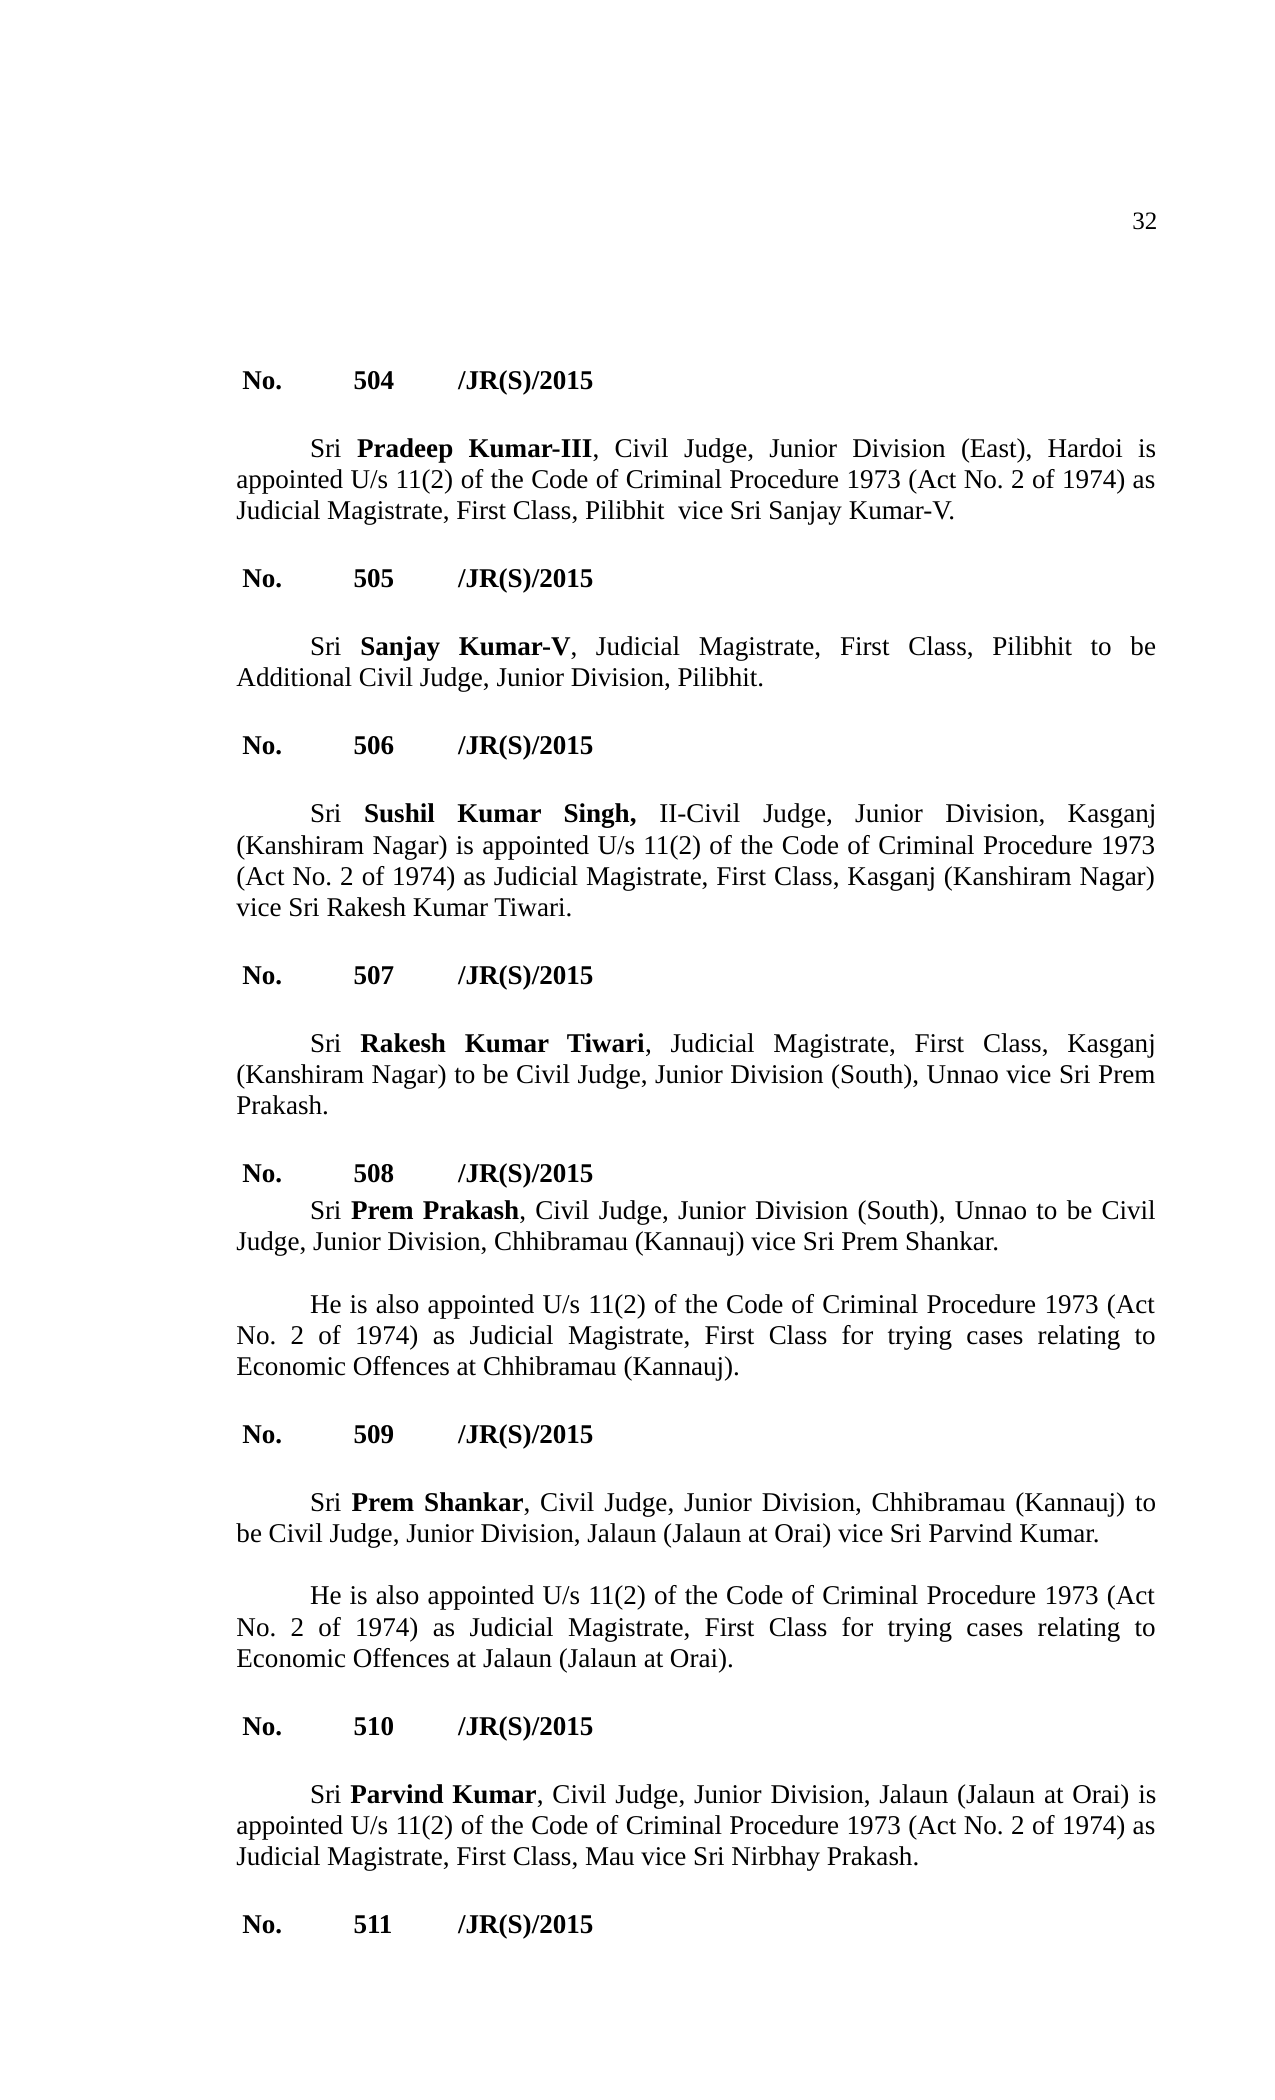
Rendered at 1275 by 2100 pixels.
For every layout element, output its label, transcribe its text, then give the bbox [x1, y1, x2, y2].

text He is also appointed U/s 11(2) of the Code of Criminal Procedure 1973 (Act No. 2 of 1974) as Judicial Magistrate, First Class for trying cases relating to Economic Offences at Chhibramau (Kannauj). [236, 1288, 1157, 1381]
table_header [310, 724, 452, 766]
text Sri Sanjay Kumar-V, Judicial Magistrate, First Class, Pilibhit to be Additional Civil Judge, Junior Division, Pilibhit. [236, 630, 1157, 693]
table_header No. [236, 953, 310, 996]
text Sri Parvind Kumar, Civil Judge, Junior Division, Jalaun (Jalaun at Orai) is appointed U/s 11(2) of the Code of Criminal Procedure 1973 (Act No. 2 of 1974) as Judicial Magistrate, First Class, Mau vice Sri Nirbhay Prakash. [236, 1778, 1157, 1871]
table_header /JR(S)/2015 [452, 1704, 640, 1747]
table_header No. [236, 724, 310, 766]
table_header No. [236, 557, 310, 599]
table_header No. [236, 1903, 310, 1945]
table_header /JR(S)/2015 [452, 557, 640, 599]
table_header /JR(S)/2015 [452, 1412, 640, 1455]
text Sri Rakesh Kumar Tiwari, Judicial Magistrate, First Class, Kasganj (Kanshiram Nagar) to be Civil Judge, Junior Division (South), Unnao vice Sri Prem Prakash. [236, 1027, 1157, 1121]
text Sri Pradeep Kumar-III, Civil Judge, Junior Division (East), Hardoi is appointed U/s 11(2) of the Code of Criminal Procedure 1973 (Act No. 2 of 1974) as Judicial Magistrate, First Class, Pilibhit vice Sri Sanjay Kumar-V. [236, 432, 1157, 526]
text He is also appointed U/s 11(2) of the Code of Criminal Procedure 1973 (Act No. 2 of 1974) as Judicial Magistrate, First Class for trying cases relating to Economic Offences at Jalaun (Jalaun at Orai). [236, 1579, 1157, 1673]
table_header /JR(S)/2015 [452, 1152, 640, 1194]
table_header /JR(S)/2015 [452, 1903, 640, 1945]
table_header /JR(S)/2015 [452, 724, 640, 766]
text Sri Sushil Kumar Singh, II-Civil Judge, Junior Division, Kasganj (Kanshiram Nagar) is appointed U/s 11(2) of the Code of Criminal Procedure 1973 (Act No. 2 of 1974) as Judicial Magistrate, First Class, Kasganj (Kanshiram Nagar) vice Sri Rakesh Kumar Tiwari. [236, 798, 1157, 922]
table_header No. [236, 1412, 310, 1455]
table_header No. [236, 1704, 310, 1747]
table_header /JR(S)/2015 [452, 953, 640, 996]
table_header No. [236, 1152, 310, 1194]
text Sri Prem Prakash, Civil Judge, Junior Division (South), Unnao to be Civil Judge, Junior Division, Chhibramau (Kannauj) vice Sri Prem Shankar. [236, 1194, 1157, 1257]
table_header [310, 358, 452, 401]
table_header [310, 1412, 452, 1455]
table_header [310, 557, 452, 599]
text Sri Prem Shankar, Civil Judge, Junior Division, Chhibramau (Kannauj) to be Civil Judge, Junior Division, Jalaun (Jalaun at Orai) vice Sri Parvind Kumar. [236, 1486, 1157, 1548]
table_header [310, 1152, 452, 1194]
table_header /JR(S)/2015 [452, 358, 640, 401]
table_header No. [236, 358, 310, 401]
table_header [310, 1704, 452, 1747]
table_header [310, 1903, 452, 1945]
table_header [310, 953, 452, 996]
